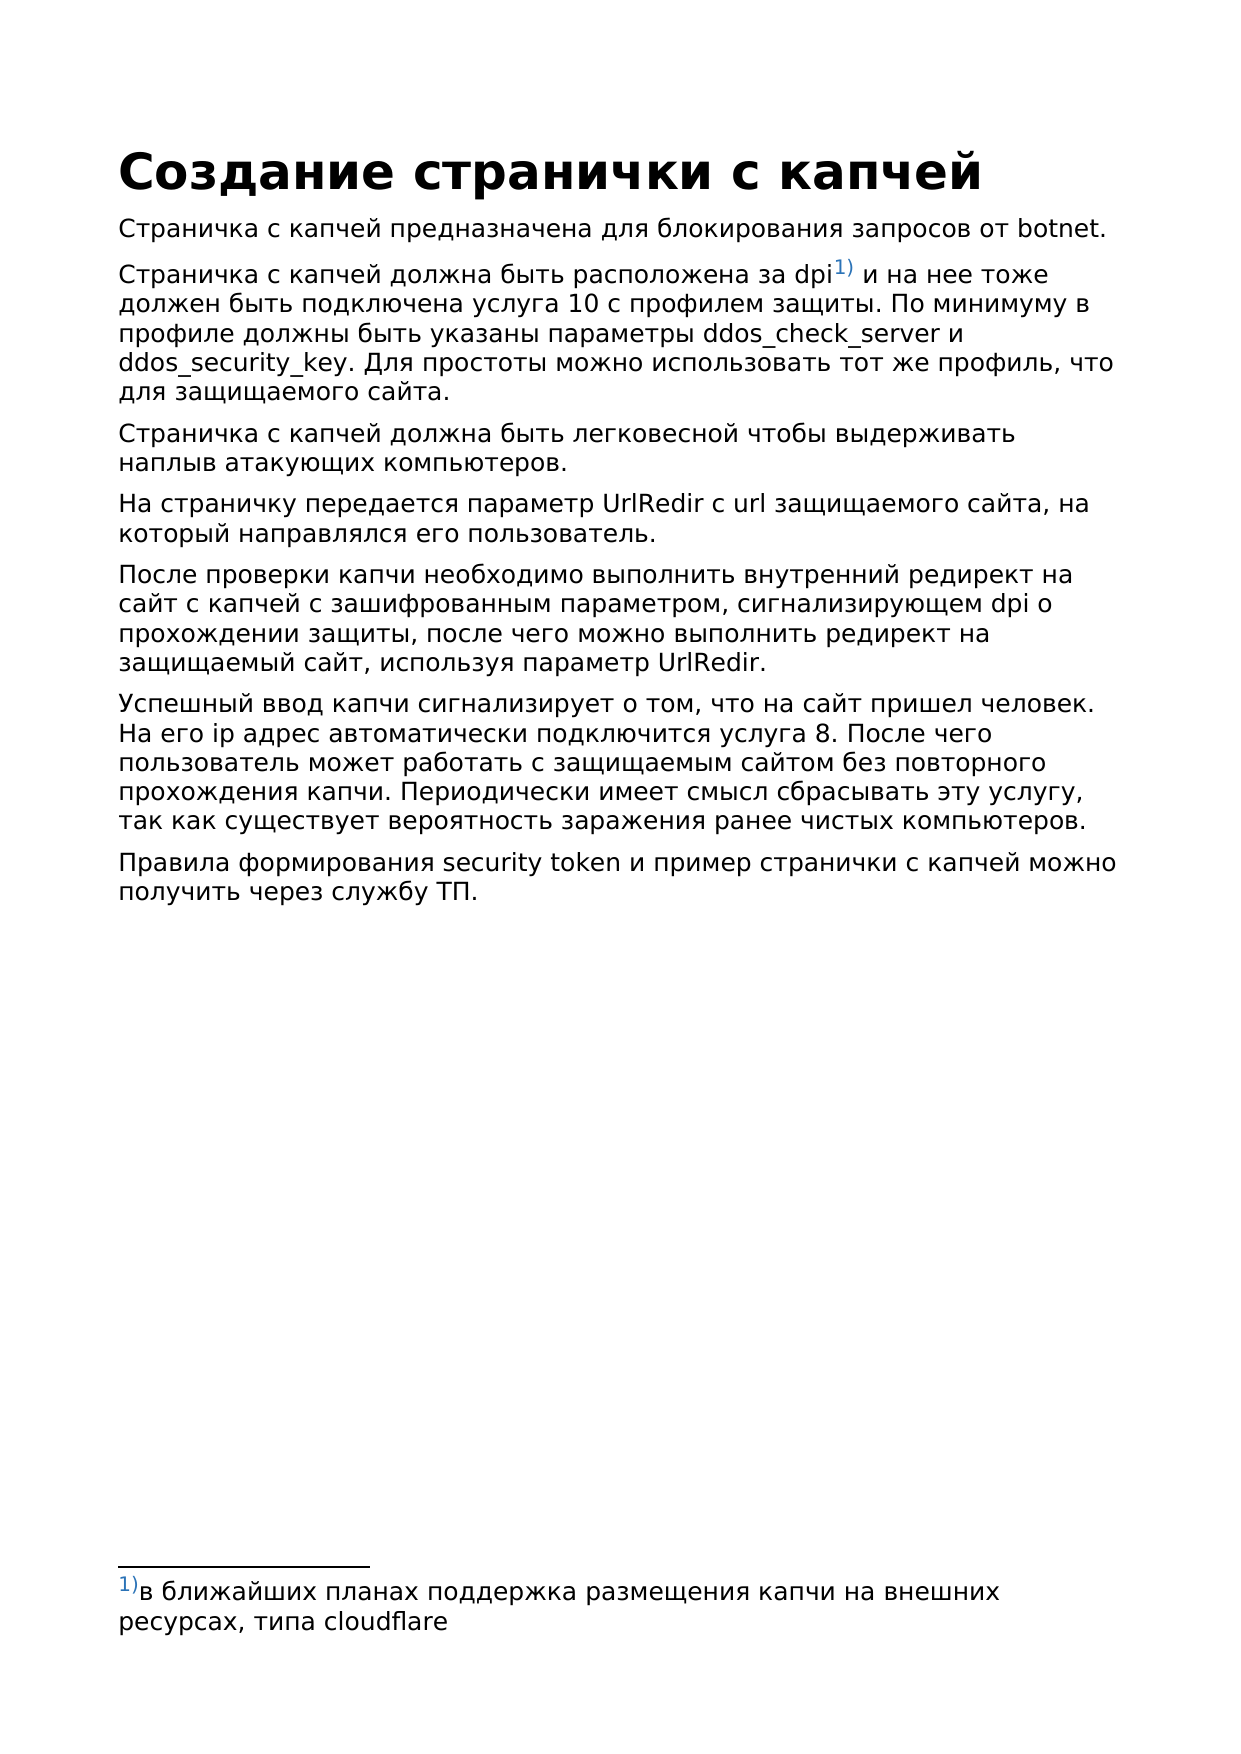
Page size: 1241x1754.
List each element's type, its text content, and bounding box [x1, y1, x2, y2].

text После проверки капчи необходимо выполнить внутренний редирект на сайт с капчей с зашифрованным параметром, сигнализирующем dpi о прохождении защиты, после чего можно выполнить редирект на защищаемый сайт, используя параметр UrlRedir. [118, 560, 1122, 677]
text Страничка с капчей должна быть расположена за dpi и на нее тоже должен быть подключена услуга 10 с профилем защиты. По минимуму в профиле должны быть указаны параметры ddos_check_server и ddos_security_key. Для простоты можно использовать тот же профиль, что для защищаемого сайта. [118, 256, 1122, 406]
text Страничка с капчей должна быть легковесной чтобы выдерживать наплыв атакующих компьютеров. [118, 419, 1122, 477]
text Страничка с капчей предназначена для блокирования запросов от botnet. [118, 214, 1122, 243]
text Успешный ввод капчи сигнализирует о том, что на сайт пришел человек. На его ip адрес автоматически подключится услуга 8. После чего пользователь может работать с защищаемым сайтом без повторного прохождения капчи. Периодически имеет смысл сбрасывать эту услугу, так как существует вероятность заражения ранее чистых компьютеров. [118, 689, 1122, 835]
text Правила формирования security token и пример странички с капчей можно получить через службу ТП. [118, 848, 1122, 906]
text На страничку передается параметр UrlRedir с url защищаемого сайта, на который направлялся его пользователь. [118, 489, 1122, 548]
text в ближайших планах поддержка размещения капчи на внешних ресурсах, типа cloudflare [118, 1573, 1122, 1636]
subtitle Создание странички с капчей [118, 143, 1122, 201]
